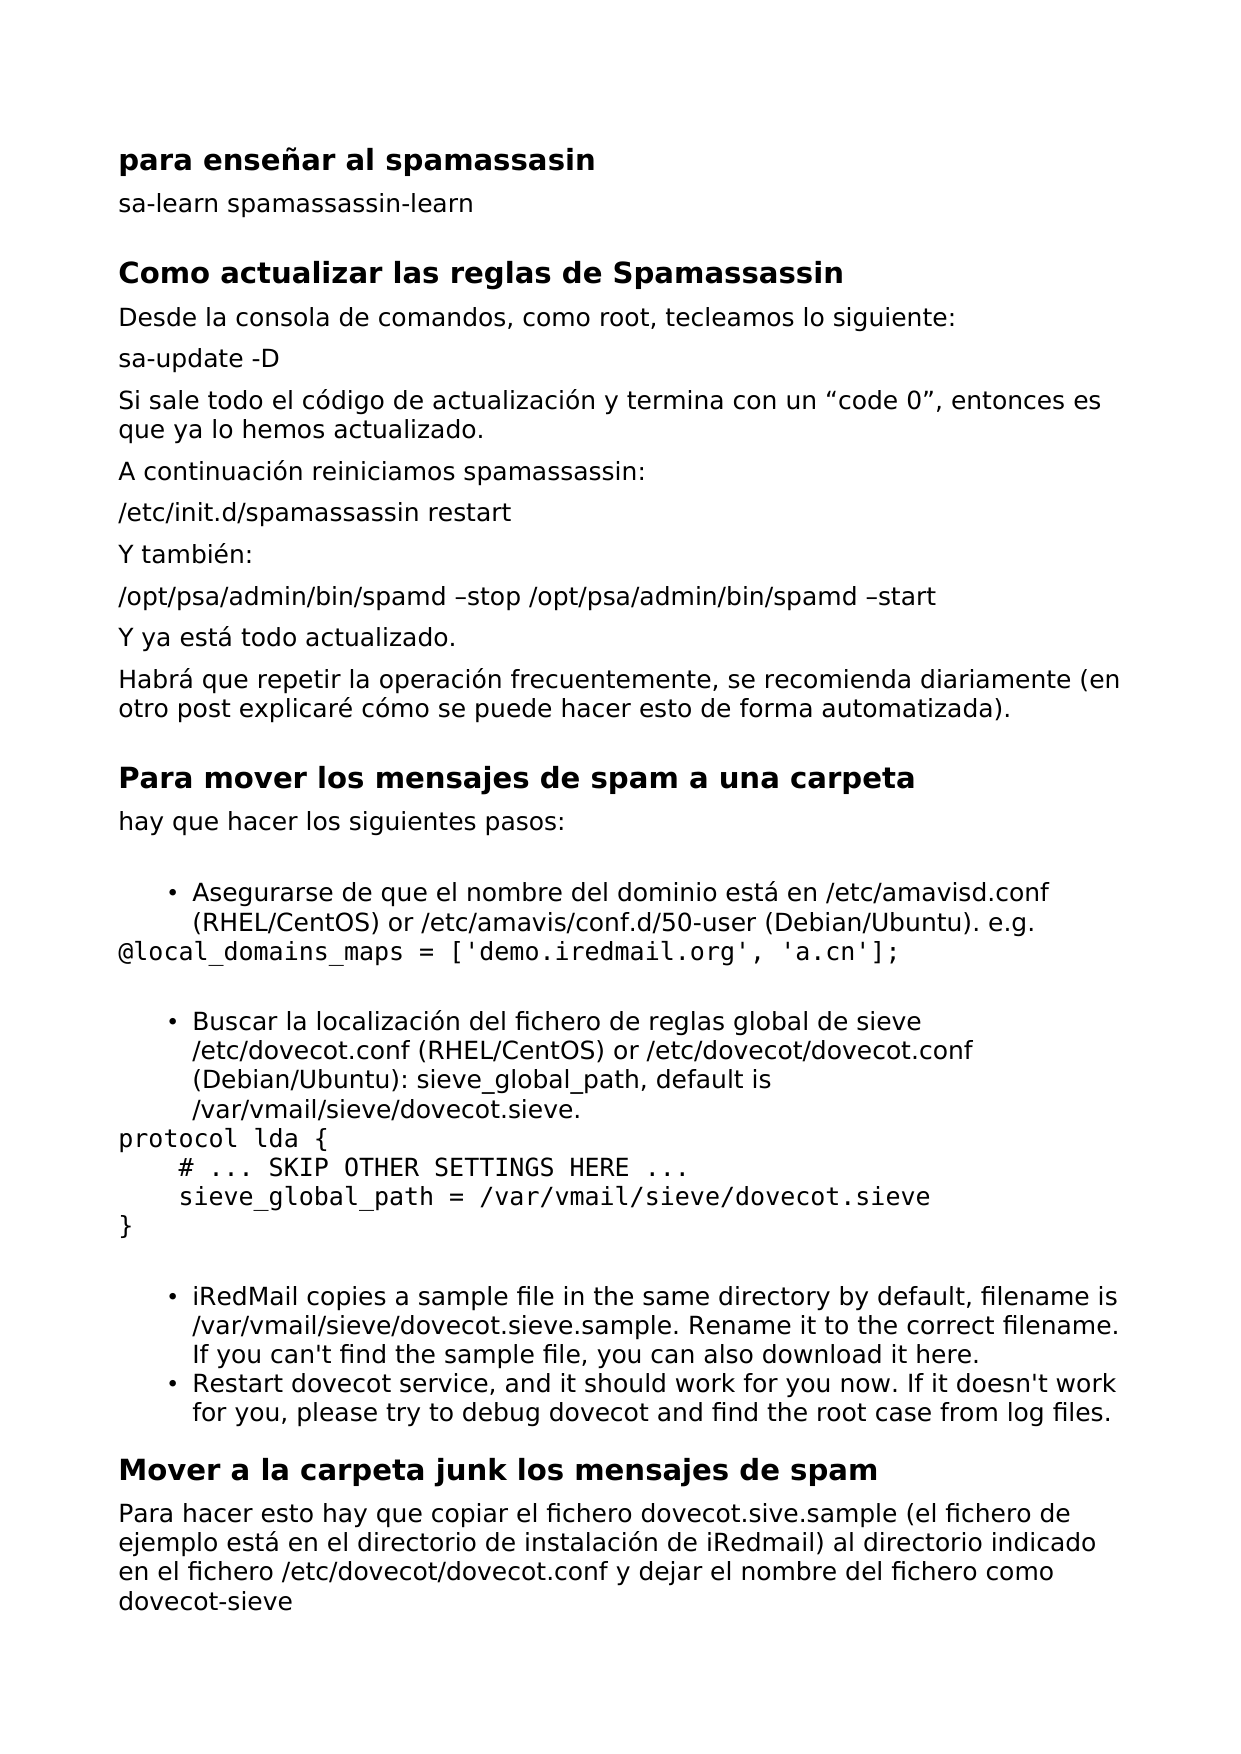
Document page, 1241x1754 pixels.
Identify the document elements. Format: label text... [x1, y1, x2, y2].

text Y también: [118, 540, 1122, 569]
list Restart dovecot service, and it should work for you now. If it doesn't work for you, please try to debug dovecot and find the root case from log files. [177, 1369, 1122, 1428]
text Si sale todo el código de actualización y termina con un “code 0”, entonces es que ya lo hemos actualizado. [118, 386, 1122, 444]
text /opt/psa/admin/bin/spamd –stop /opt/psa/admin/bin/spamd –start [118, 582, 1122, 611]
list Asegurarse de que el nombre del dominio está en /etc/amavisd.conf (RHEL/CentOS) or /etc/amavis/conf.d/50-user (Debian/Ubuntu). e.g. [177, 879, 1122, 937]
subtitle Mover a la carpeta junk los mensajes de spam [118, 1453, 1122, 1487]
subtitle Para mover los mensajes de spam a una carpeta [118, 761, 1122, 795]
text Habrá que repetir la operación frecuentemente, se recomienda diariamente (en otro post explicaré cómo se puede hacer esto de forma automatizada). [118, 665, 1122, 723]
text sa-update -D [118, 344, 1122, 373]
subtitle para enseñar al spamassasin [118, 143, 1122, 177]
text protocol lda { # ... SKIP OTHER SETTINGS HERE ... sieve_global_path = /var/vmail/sieve/dovecot.sieve } [118, 1124, 1122, 1241]
text Para hacer esto hay que copiar el fichero dovecot.sive.sample (el fichero de ejemplo está en el directorio de instalación de iRedmail) al directorio indicado en el fichero /etc/dovecot/dovecot.conf y dejar el nombre del fichero como dovecot-sieve [118, 1499, 1122, 1616]
subtitle Como actualizar las reglas de Spamassassin [118, 256, 1122, 290]
text Desde la consola de comandos, como root, tecleamos lo siguiente: [118, 303, 1122, 332]
text hay que hacer los siguientes pasos: [118, 807, 1122, 837]
list iRedMail copies a sample file in the same directory by default, filename is /var/vmail/sieve/dovecot.sieve.sample. Rename it to the correct filename. If you can't find the sample file, you can also download it here. [177, 1282, 1122, 1369]
text A continuación reiniciamos spamassassin: [118, 457, 1122, 486]
text /etc/init.d/spamassassin restart [118, 498, 1122, 528]
list Buscar la localización del fichero de reglas global de sieve /etc/dovecot.conf (RHEL/CentOS) or /etc/dovecot/dovecot.conf (Debian/Ubuntu): sieve_global_path, default is /var/vmail/sieve/dovecot.sieve. [177, 1007, 1122, 1124]
text sa-learn spamassassin-learn [118, 189, 1122, 219]
text Y ya está todo actualizado. [118, 623, 1122, 653]
text @local_domains_maps = ['demo.iredmail.org', 'a.cn']; [118, 937, 1122, 966]
